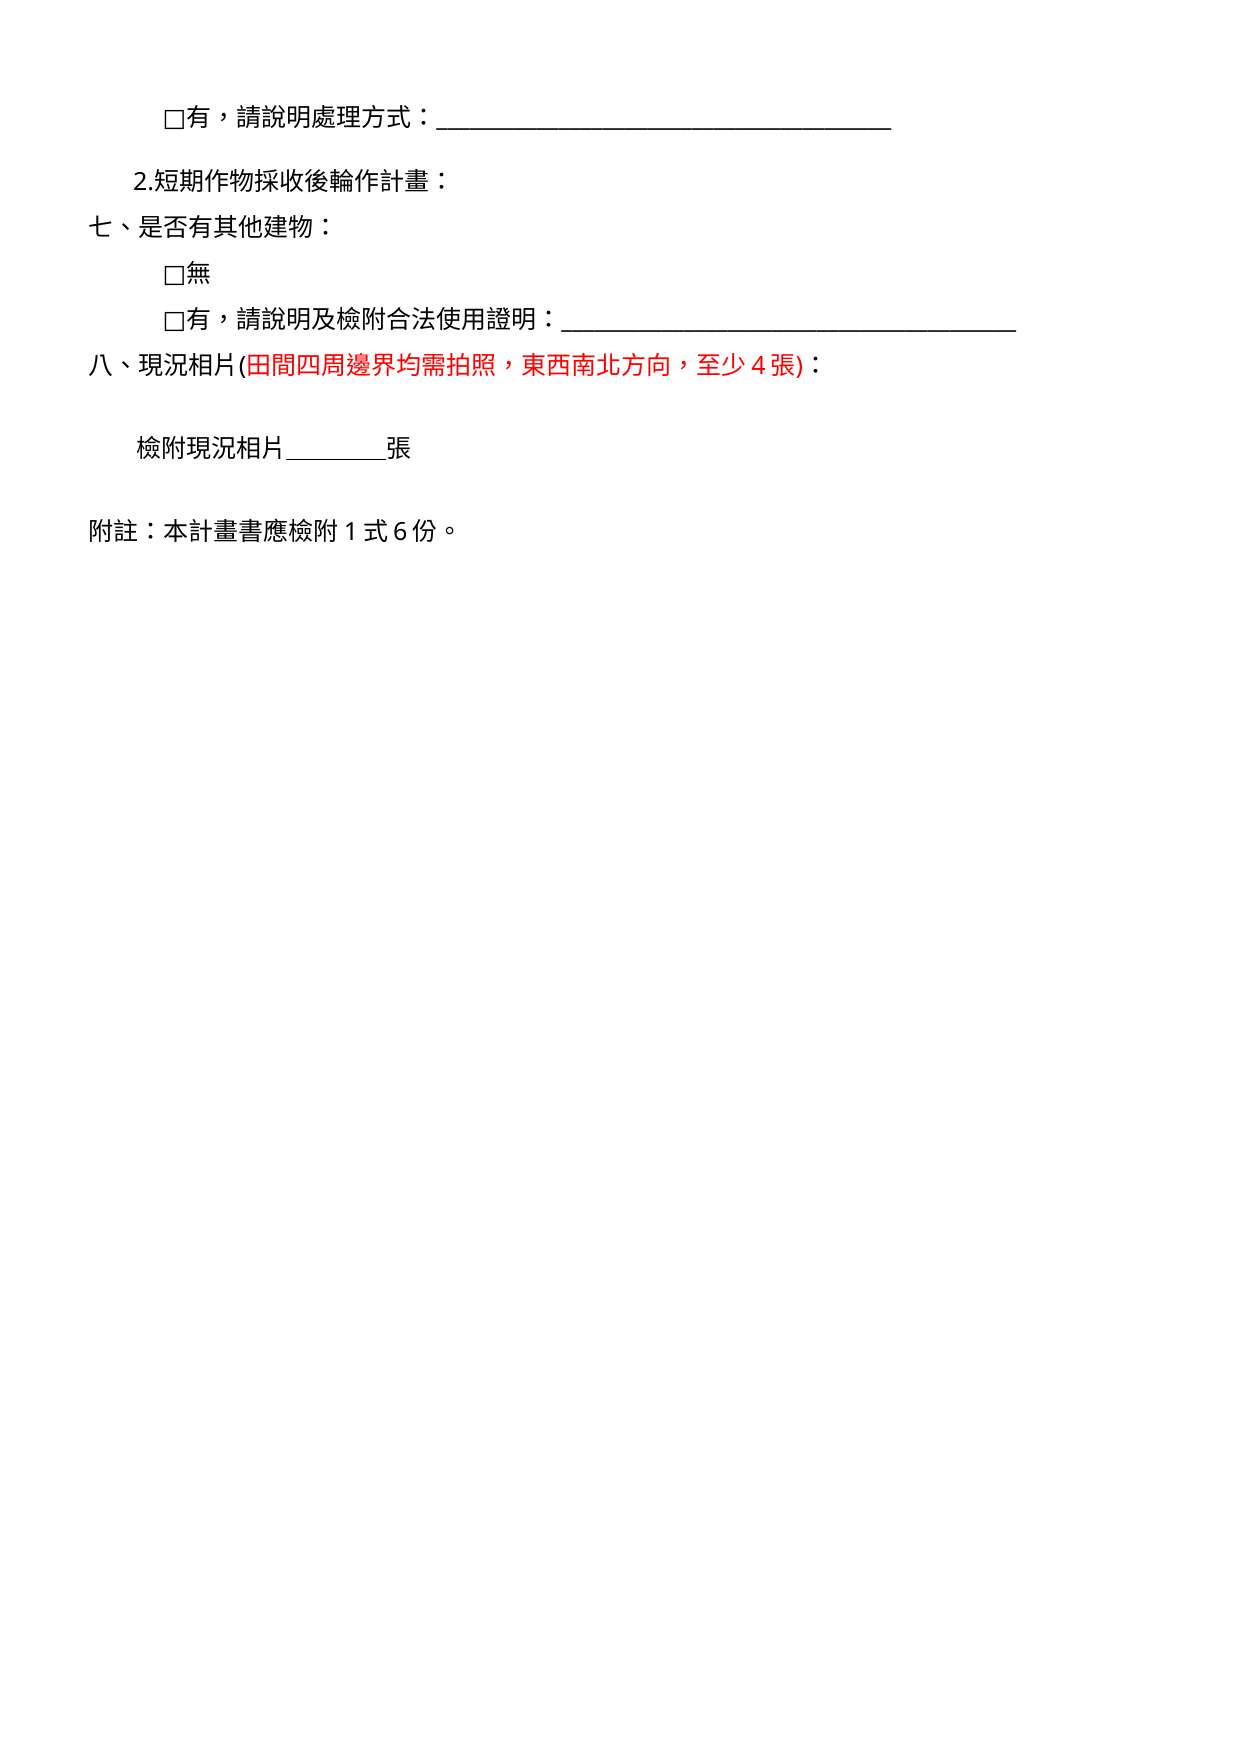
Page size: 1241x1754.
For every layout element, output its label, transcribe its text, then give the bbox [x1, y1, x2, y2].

table_cell □有，請說明處理方式：_________________________________________ 2.短期作物採收後輪作計畫： [89, 90, 1211, 200]
table_cell 八、現況相片(田間四周邊界均需拍照，東西南北方向，至少4張)： 檢附現況相片＿＿＿＿張 [89, 338, 1211, 467]
text 附註：本計畫書應檢附1式6份。 [89, 504, 1152, 550]
table_cell 七、是否有其他建物： □無 □有，請說明及檢附合法使用證明：_________________________________________ [89, 200, 1211, 337]
